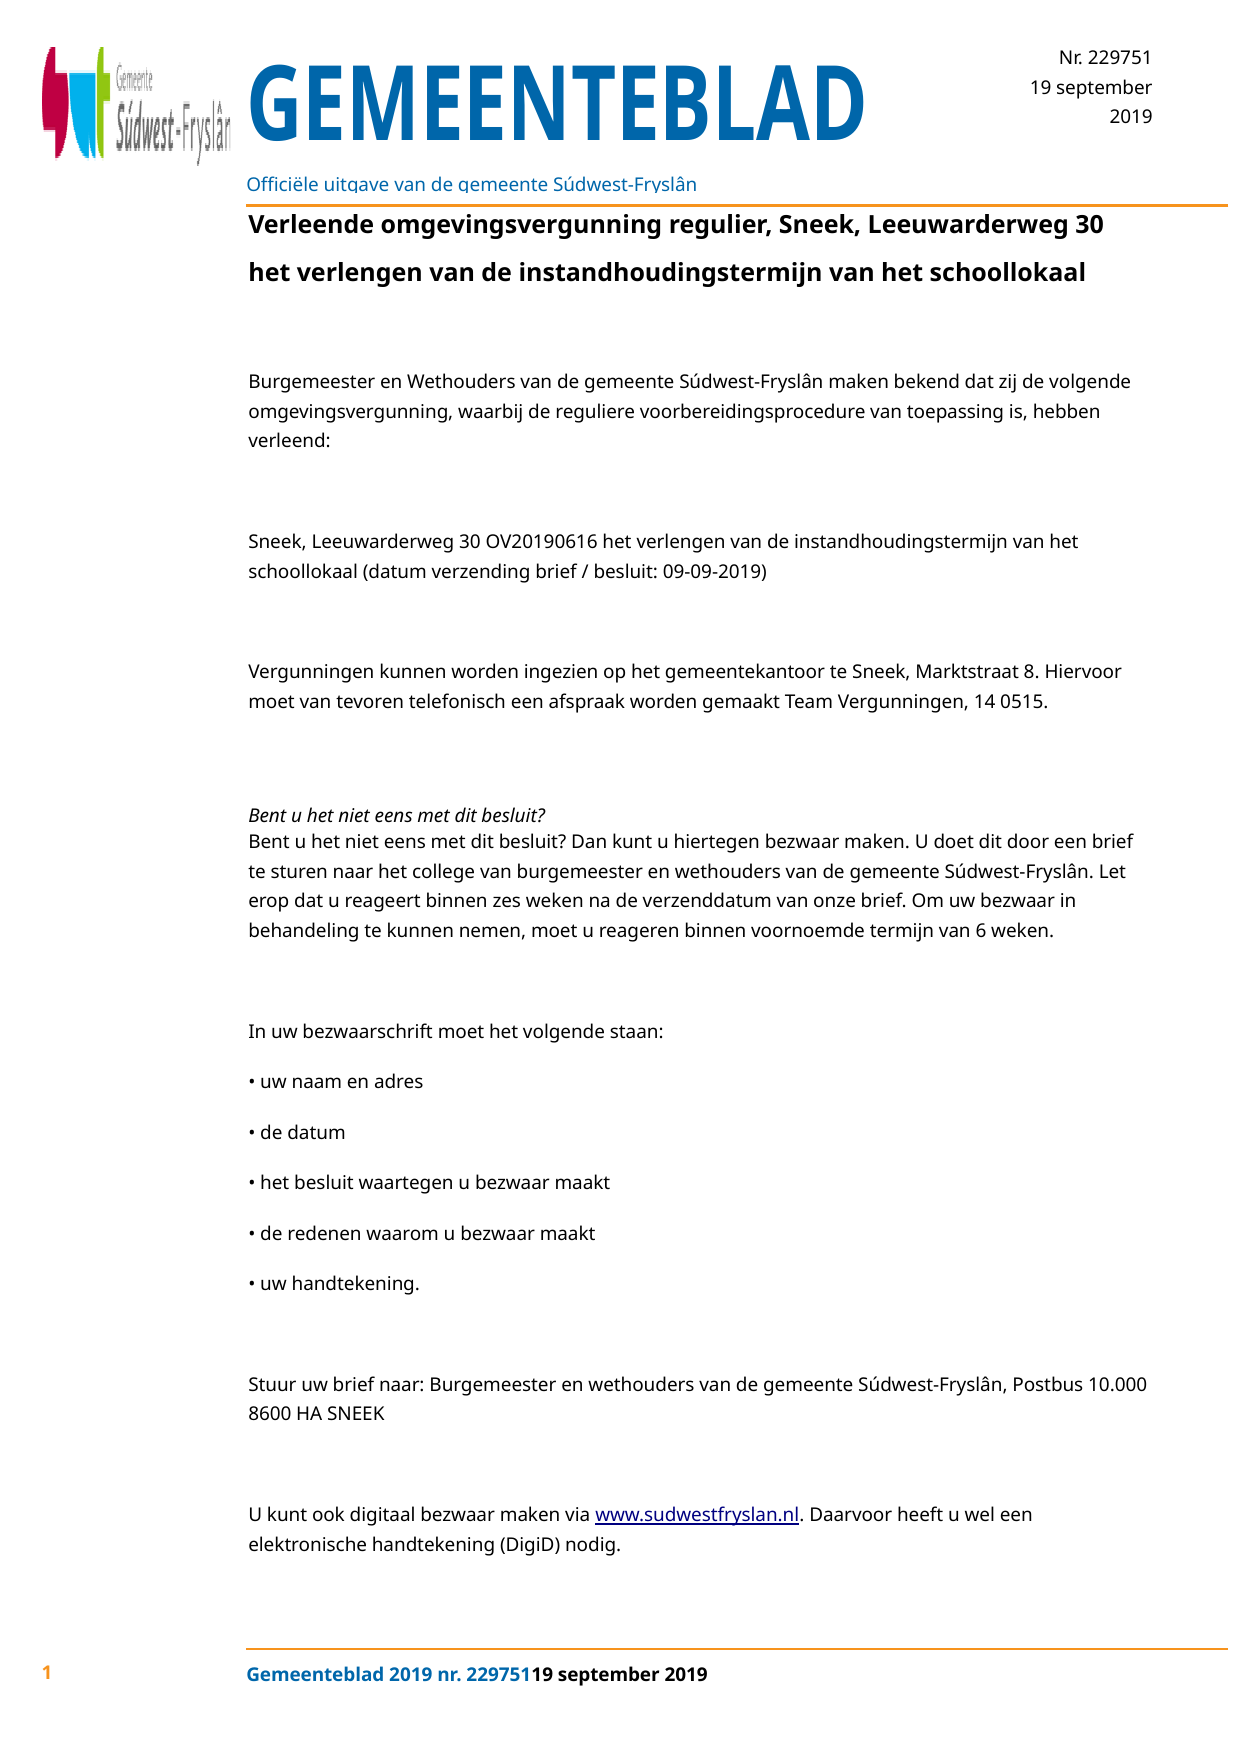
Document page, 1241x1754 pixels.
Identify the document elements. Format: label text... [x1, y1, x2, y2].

text • de datum [248, 1119, 1152, 1144]
text • de redenen waarom u bezwaar maakt [248, 1220, 1152, 1245]
text Vergunningen kunnen worden ingezien op het gemeentekantoor te Sneek, Marktstraat 8. Hiervoor moet van tevoren telefonisch een afspraak worden gemaakt Team Vergunningen, 14 0515. [248, 659, 1152, 714]
text • uw naam en adres [248, 1068, 1152, 1094]
text • het besluit waartegen u bezwaar maakt [248, 1169, 1152, 1195]
picture [41, 47, 231, 172]
text • uw handtekening. [248, 1270, 1152, 1296]
text Stuur uw brief naar: Burgemeester en wethouders van de gemeente Súdwest-Fryslân, Postbus 10.000 8600 HA SNEEK [248, 1371, 1152, 1426]
text Burgemeester en Wethouders van de gemeente Súdwest-Fryslân maken bekend dat zij de volgende omgevingsvergunning, waarbij de reguliere voorbereidingsprocedure van toepassing is, hebben verleend: [248, 368, 1152, 453]
text In uw bezwaarschrift moet het volgende staan: [248, 1018, 1152, 1044]
text Bent u het niet eens met dit besluit? Dan kunt u hiertegen bezwaar maken. U doet dit door een brief te sturen naar het college van burgemeester en wethouders van de gemeente Súdwest-Fryslân. Let erop dat u reageert binnen zes weken na de verzenddatum van onze brief. Om uw bezwaar in behandeling te kunnen nemen, moet u reageren binnen voornoemde termijn van 6 weken. [248, 828, 1152, 943]
text Verleende omgevingsvergunning regulier, Sneek, Leeuwarderweg 30 het verlengen van de instandhoudingstermijn van het schoollokaal [248, 207, 1152, 288]
text Bent u het niet eens met dit besluit? [248, 803, 1152, 828]
text U kunt ook digitaal bezwaar maken via www.sudwestfryslan.nl. Daarvoor heeft u wel een elektronische handtekening (DigiD) nodig. [248, 1501, 1152, 1557]
text Sneek, Leeuwarderweg 30 OV20190616 het verlengen van de instandhoudingstermijn van het schoollokaal (datum verzending brief / besluit: 09-09-2019) [248, 528, 1152, 584]
